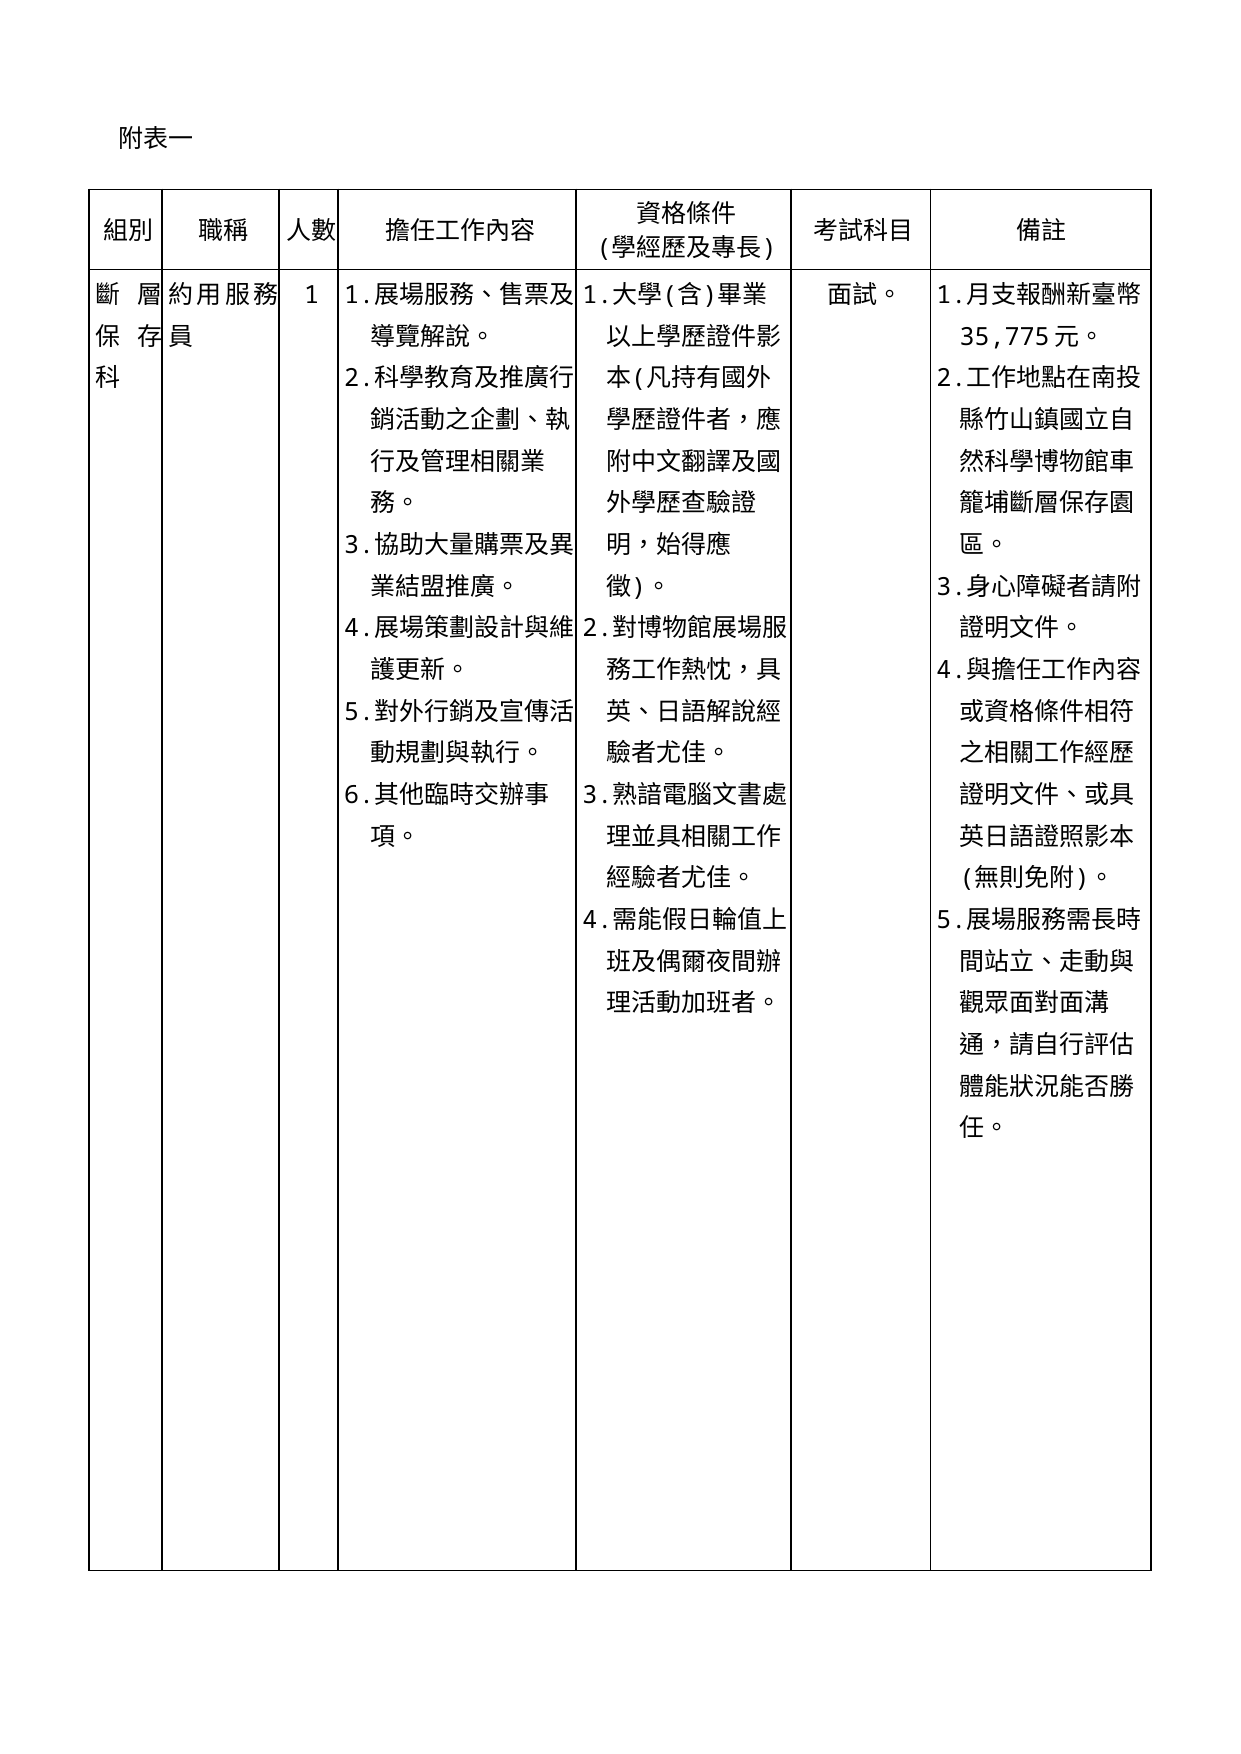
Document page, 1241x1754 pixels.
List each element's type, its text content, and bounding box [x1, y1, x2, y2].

table_cell 約用服務員 [163, 270, 278, 1570]
table_header 資格條件 (學經歷及專長) [577, 190, 790, 268]
table_header 人數 [280, 190, 337, 268]
table_header 職稱 [163, 190, 278, 268]
table_header 組別 [90, 190, 161, 268]
table_cell 1.月支報酬新臺幣35,775元。 2.工作地點在南投縣竹山鎮國立自然科學博物館車籠埔斷層保存園區。 3.身心障礙者請附證明文件。 4.與擔任工作內容或資格條件相符之相關工作經歷證明文件、或具英日語證照影本(無則免附)。 5.展場服務需長時間站立、走動與觀眾面對面溝通，請自行評估體能狀況能否勝任。 [931, 270, 1150, 1570]
table_header 考試科目 [792, 190, 930, 268]
table_cell 1.大學(含)畢業以上學歷證件影本(凡持有國外學歷證件者，應附中文翻譯及國外學歷查驗證明，始得應徵)。 2.對博物館展場服務工作熱忱，具英、日語解說經驗者尤佳。 3.熟諳電腦文書處理並具相關工作經驗者尤佳。 4.需能假日輪值上班及偶爾夜間辦理活動加班者。 [577, 270, 790, 1570]
text 附表一 [118, 118, 1122, 154]
table_cell 斷層保存科 [90, 270, 161, 1570]
table_header 擔任工作內容 [339, 190, 575, 268]
table_header 備註 [931, 190, 1150, 268]
table_cell 1.展場服務、售票及 導覽解說。 2.科學教育及推廣行銷活動之企劃、執行及管理相關業務。 3.協助大量購票及異業結盟推廣。 4.展場策劃設計與維護更新。 5.對外行銷及宣傳活動規劃與執行。 6.其他臨時交辦事項。 [339, 270, 575, 1570]
table_cell 面試。 [792, 270, 930, 1570]
table_cell 1 [280, 270, 337, 1570]
